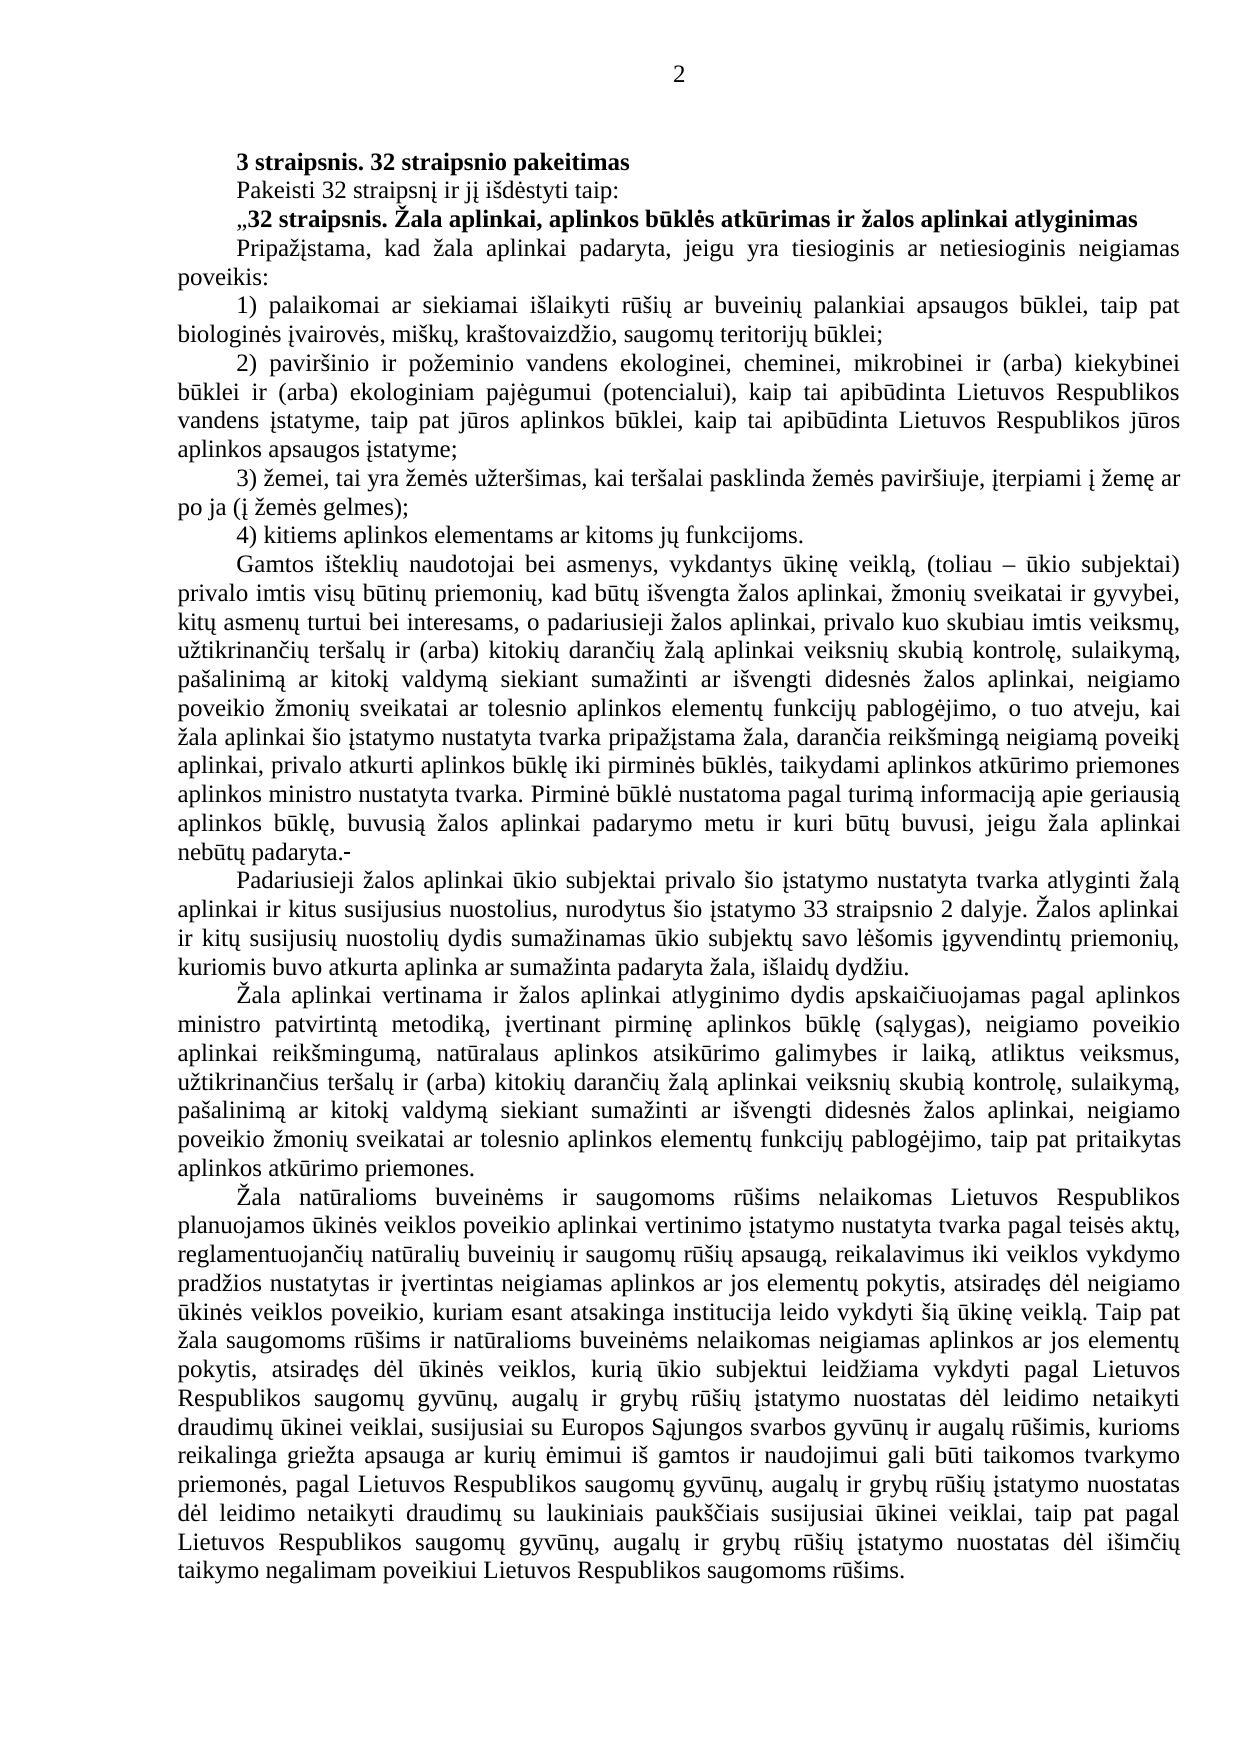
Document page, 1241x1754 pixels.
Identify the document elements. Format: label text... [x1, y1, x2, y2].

text 2) paviršinio ir požeminio vandens ekologinei, cheminei, mikrobinei ir (arba) kiekybinei būklei ir (arba) ekologiniam pajėgumui (potencialui), kaip tai apibūdinta Lietuvos Respublikos vandens įstatyme, taip pat jūros aplinkos būklei, kaip tai apibūdinta Lietuvos Respublikos jūros aplinkos apsaugos įstatyme; [177, 348, 1181, 463]
text „32 straipsnis. Žala aplinkai, aplinkos būklės atkūrimas ir žalos aplinkai atlyginimas [177, 204, 1181, 233]
text Žala aplinkai vertinama ir žalos aplinkai atlyginimo dydis apskaičiuojamas pagal aplinkos ministro patvirtintą metodiką, įvertinant pirminę aplinkos būklę (sąlygas), neigiamo poveikio aplinkai reikšmingumą, natūralaus aplinkos atsikūrimo galimybes ir laiką, atliktus veiksmus, užtikrinančius teršalų ir (arba) kitokių darančių žalą aplinkai veiksnių skubią kontrolę, sulaikymą, pašalinimą ar kitokį valdymą siekiant sumažinti ar išvengti didesnės žalos aplinkai, neigiamo poveikio žmonių sveikatai ar tolesnio aplinkos elementų funkcijų pablogėjimo, taip pat pritaikytas aplinkos atkūrimo priemones. [177, 981, 1181, 1182]
text 3) žemei, tai yra žemės užteršimas, kai teršalai pasklinda žemės paviršiuje, įterpiami į žemę ar po ja (į žemės gelmes); [177, 463, 1181, 521]
text Žala natūralioms buveinėms ir saugomoms rūšims nelaikomas Lietuvos Respublikos planuojamos ūkinės veiklos poveikio aplinkai vertinimo įstatymo nustatyta tvarka pagal teisės aktų, reglamentuojančių natūralių buveinių ir saugomų rūšių apsaugą, reikalavimus iki veiklos vykdymo pradžios nustatytas ir įvertintas neigiamas aplinkos ar jos elementų pokytis, atsiradęs dėl neigiamo ūkinės veiklos poveikio, kuriam esant atsakinga institucija leido vykdyti šią ūkinę veiklą. Taip pat žala saugomoms rūšims ir natūralioms buveinėms nelaikomas neigiamas aplinkos ar jos elementų pokytis, atsiradęs dėl ūkinės veiklos, kurią ūkio subjektui leidžiama vykdyti pagal Lietuvos Respublikos saugomų gyvūnų, augalų ir grybų rūšių įstatymo nuostatas dėl leidimo netaikyti draudimų ūkinei veiklai, susijusiai su Europos Sąjungos svarbos gyvūnų ir augalų rūšimis, kurioms reikalinga griežta apsauga ar kurių ėmimui iš gamtos ir naudojimui gali būti taikomos tvarkymo priemonės, pagal Lietuvos Respublikos saugomų gyvūnų, augalų ir grybų rūšių įstatymo nuostatas dėl leidimo netaikyti draudimų su laukiniais paukščiais susijusiai ūkinei veiklai, taip pat pagal Lietuvos Respublikos saugomų gyvūnų, augalų ir grybų rūšių įstatymo nuostatas dėl išimčių taikymo negalimam poveikiui Lietuvos Respublikos saugomoms rūšims. [177, 1182, 1181, 1584]
text 1) palaikomai ar siekiamai išlaikyti rūšių ar buveinių palankiai apsaugos būklei, taip pat biologinės įvairovės, miškų, kraštovaizdžio, saugomų teritorijų būklei; [177, 291, 1181, 348]
text Pripažįstama, kad žala aplinkai padaryta, jeigu yra tiesioginis ar netiesioginis neigiamas poveikis: [177, 233, 1181, 291]
text Gamtos išteklių naudotojai bei asmenys, vykdantys ūkinę veiklą, (toliau – ūkio subjektai) privalo imtis visų būtinų priemonių, kad būtų išvengta žalos aplinkai, žmonių sveikatai ir gyvybei, kitų asmenų turtui bei interesams, o padariusieji žalos aplinkai, privalo kuo skubiau imtis veiksmų, užtikrinančių teršalų ir (arba) kitokių darančių žalą aplinkai veiksnių skubią kontrolę, sulaikymą, pašalinimą ar kitokį valdymą siekiant sumažinti ar išvengti didesnės žalos aplinkai, neigiamo poveikio žmonių sveikatai ar tolesnio aplinkos elementų funkcijų pablogėjimo, o tuo atveju, kai žala aplinkai šio įstatymo nustatyta tvarka pripažįstama žala, darančia reikšmingą neigiamą poveikį aplinkai, privalo atkurti aplinkos būklę iki pirminės būklės, taikydami aplinkos atkūrimo priemones aplinkos ministro nustatyta tvarka. Pirminė būklė nustatoma pagal turimą informaciją apie geriausią aplinkos būklę, buvusią žalos aplinkai padarymo metu ir kuri būtų buvusi, jeigu žala aplinkai nebūtų padaryta. [177, 549, 1181, 866]
text 3 straipsnis. 32 straipsnio pakeitimas [177, 147, 1181, 176]
text 4) kitiems aplinkos elementams ar kitoms jų funkcijoms. [177, 521, 1181, 549]
text Pakeisti 32 straipsnį ir jį išdėstyti taip: [177, 176, 1181, 204]
text Padariusieji žalos aplinkai ūkio subjektai privalo šio įstatymo nustatyta tvarka atlyginti žalą aplinkai ir kitus susijusius nuostolius, nurodytus šio įstatymo 33 straipsnio 2 dalyje. Žalos aplinkai ir kitų susijusių nuostolių dydis sumažinamas ūkio subjektų savo lėšomis įgyvendintų priemonių, kuriomis buvo atkurta aplinka ar sumažinta padaryta žala, išlaidų dydžiu. [177, 866, 1181, 981]
